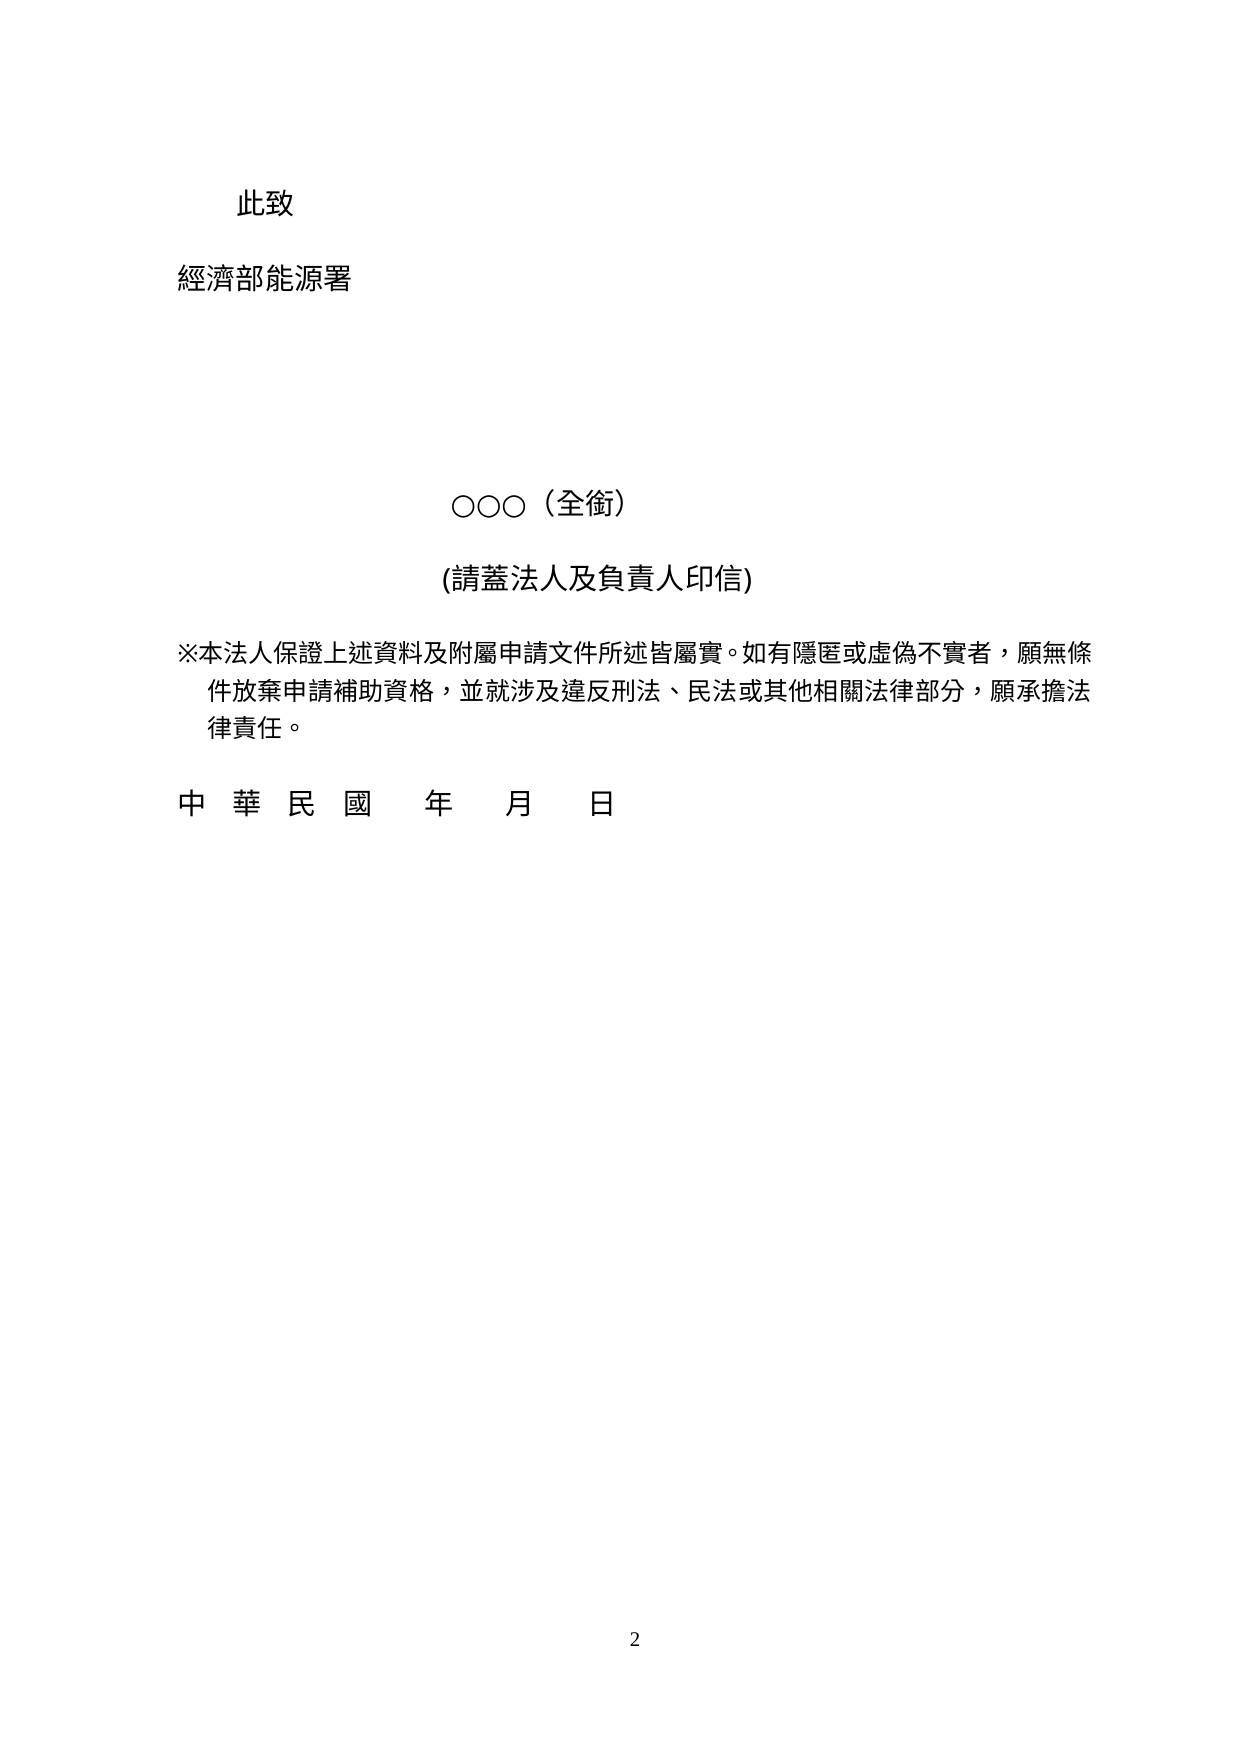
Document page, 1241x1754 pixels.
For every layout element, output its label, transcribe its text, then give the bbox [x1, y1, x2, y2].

text (請蓋法人及負責人印信) [177, 539, 1092, 614]
text 經濟部能源署 [177, 239, 1092, 314]
text 中 華 民 國 年 月 日 [177, 764, 1092, 839]
text ○○○（全銜） [177, 464, 1092, 539]
text ※本法人保證上述資料及附屬申請文件所述皆屬實。如有隱匿或虛偽不實者，願無條件放棄申請補助資格，並就涉及違反刑法、民法或其他相關法律部分，願承擔法律責任。 [177, 633, 1092, 746]
text 此致 [177, 164, 1092, 239]
